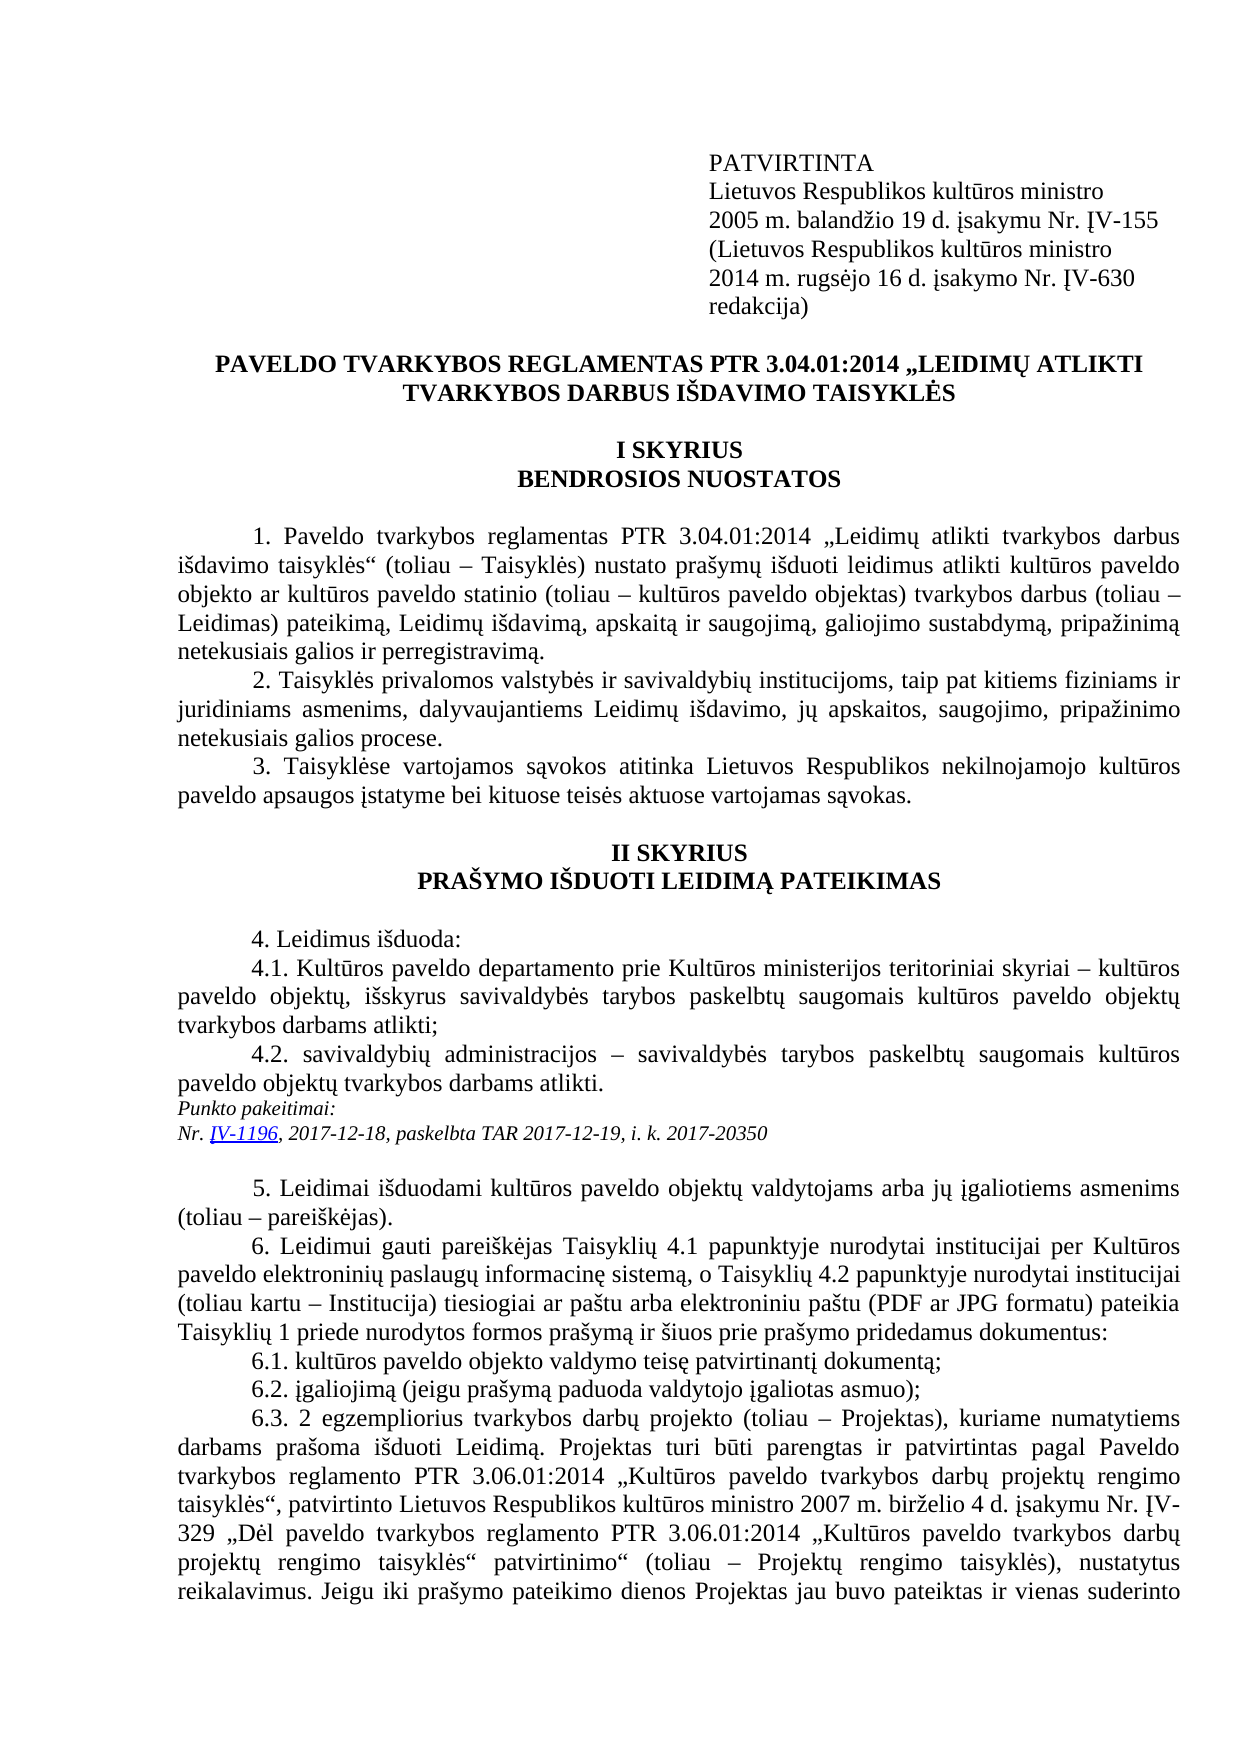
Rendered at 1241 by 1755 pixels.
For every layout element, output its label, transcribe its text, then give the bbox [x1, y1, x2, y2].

text 2. Taisyklės privalomos valstybės ir savivaldybių institucijoms, taip pat kitiems fiziniams ir juridiniams asmenims, dalyvaujantiems Leidimų išdavimo, jų apskaitos, saugojimo, pripažinimo netekusiais galios procese. [177, 665, 1181, 751]
text 2014 m. rugsėjo 16 d. įsakymo Nr. ĮV-630 [177, 263, 1181, 291]
text 4.1. Kultūros paveldo departamento prie Kultūros ministerijos teritoriniai skyriai – kultūros paveldo objektų, išskyrus savivaldybės tarybos paskelbtų saugomais kultūros paveldo objektų tvarkybos darbams atlikti; [177, 953, 1181, 1039]
text Bendrosios nuostatos [177, 464, 1181, 493]
text 4.2. savivaldybių administracijos – savivaldybės tarybos paskelbtų saugomais kultūros paveldo objektų tvarkybos darbams atlikti. [177, 1039, 1181, 1096]
text II SKYRIUS [177, 838, 1181, 866]
text 2005 m. balandžio 19 d. įsakymu Nr. ĮV-155 [177, 205, 1181, 234]
text 6.3. 2 egzempliorius tvarkybos darbų projekto (toliau – Projektas), kuriame numatytiems darbams prašoma išduoti Leidimą. Projektas turi būti parengtas ir patvirtintas pagal Paveldo tvarkybos reglamento PTR 3.06.01:2014 „Kultūros paveldo tvarkybos darbų projektų rengimo taisyklės“, patvirtinto Lietuvos Respublikos kultūros ministro 2007 m. birželio 4 d. įsakymu Nr. ĮV-329 „Dėl paveldo tvarkybos reglamento PTR 3.06.01:2014 „Kultūros paveldo tvarkybos darbų projektų rengimo taisyklės“ patvirtinimo“ (toliau – Projektų rengimo taisyklės), nustatytus reikalavimus. Jeigu iki prašymo pateikimo dienos Projektas jau buvo pateiktas ir vienas suderinto [177, 1403, 1181, 1604]
text Punkto pakeitimai: [177, 1096, 1181, 1120]
text I SKYRIUS [177, 435, 1181, 464]
text 6.2. įgaliojimą (jeigu prašymą paduoda valdytojo įgaliotas asmuo); [177, 1374, 1181, 1403]
text 6.1. kultūros paveldo objekto valdymo teisę patvirtinantį dokumentą; [177, 1346, 1181, 1374]
text redakcija) [177, 291, 1181, 320]
text 6. Leidimui gauti pareiškėjas Taisyklių 4.1 papunktyje nurodytai institucijai per Kultūros paveldo elektroninių paslaugų informacinę sistemą, o Taisyklių 4.2 papunktyje nurodytai institucijai (toliau kartu – Institucija) tiesiogiai ar paštu arba elektroniniu paštu (PDF ar JPG formatu) pateikia Taisyklių 1 priede nurodytos formos prašymą ir šiuos prie prašymo pridedamus dokumentus: [177, 1231, 1181, 1346]
text PATVIRTINTA [177, 148, 1181, 176]
text Prašymo IŠDUOTI LEIDIMĄ pateikimas [177, 866, 1181, 895]
text Nr. ĮV-1196, 2017-12-18, paskelbta TAR 2017-12-19, i. k. 2017-20350 [177, 1120, 1181, 1144]
text 1. Paveldo tvarkybos reglamentas PTR 3.04.01:2014 „Leidimų atlikti tvarkybos darbus išdavimo taisyklės“ (toliau – Taisyklės) nustato prašymų išduoti leidimus atlikti kultūros paveldo objekto ar kultūros paveldo statinio (toliau – kultūros paveldo objektas) tvarkybos darbus (toliau – Leidimas) pateikimą, Leidimų išdavimą, apskaitą ir saugojimą, galiojimo sustabdymą, pripažinimą netekusiais galios ir perregistravimą. [177, 521, 1181, 665]
text 5. Leidimai išduodami kultūros paveldo objektų valdytojams arba jų įgaliotiems asmenims (toliau – pareiškėjas). [177, 1173, 1181, 1231]
text 4. Leidimus išduoda: [177, 924, 1181, 953]
text 3. Taisyklėse vartojamos sąvokos atitinka Lietuvos Respublikos nekilnojamojo kultūros paveldo apsaugos įstatyme bei kituose teisės aktuose vartojamas sąvokas. [177, 751, 1181, 809]
text (Lietuvos Respublikos kultūros ministro [177, 234, 1181, 263]
text Paveldo tvarkybos reglamentas PTR 3.04.01:2014 „Leidimų atlikti TVARKYBOS darbus išdavimo taisyklės [177, 349, 1181, 406]
text Lietuvos Respublikos kultūros ministro [177, 176, 1181, 205]
